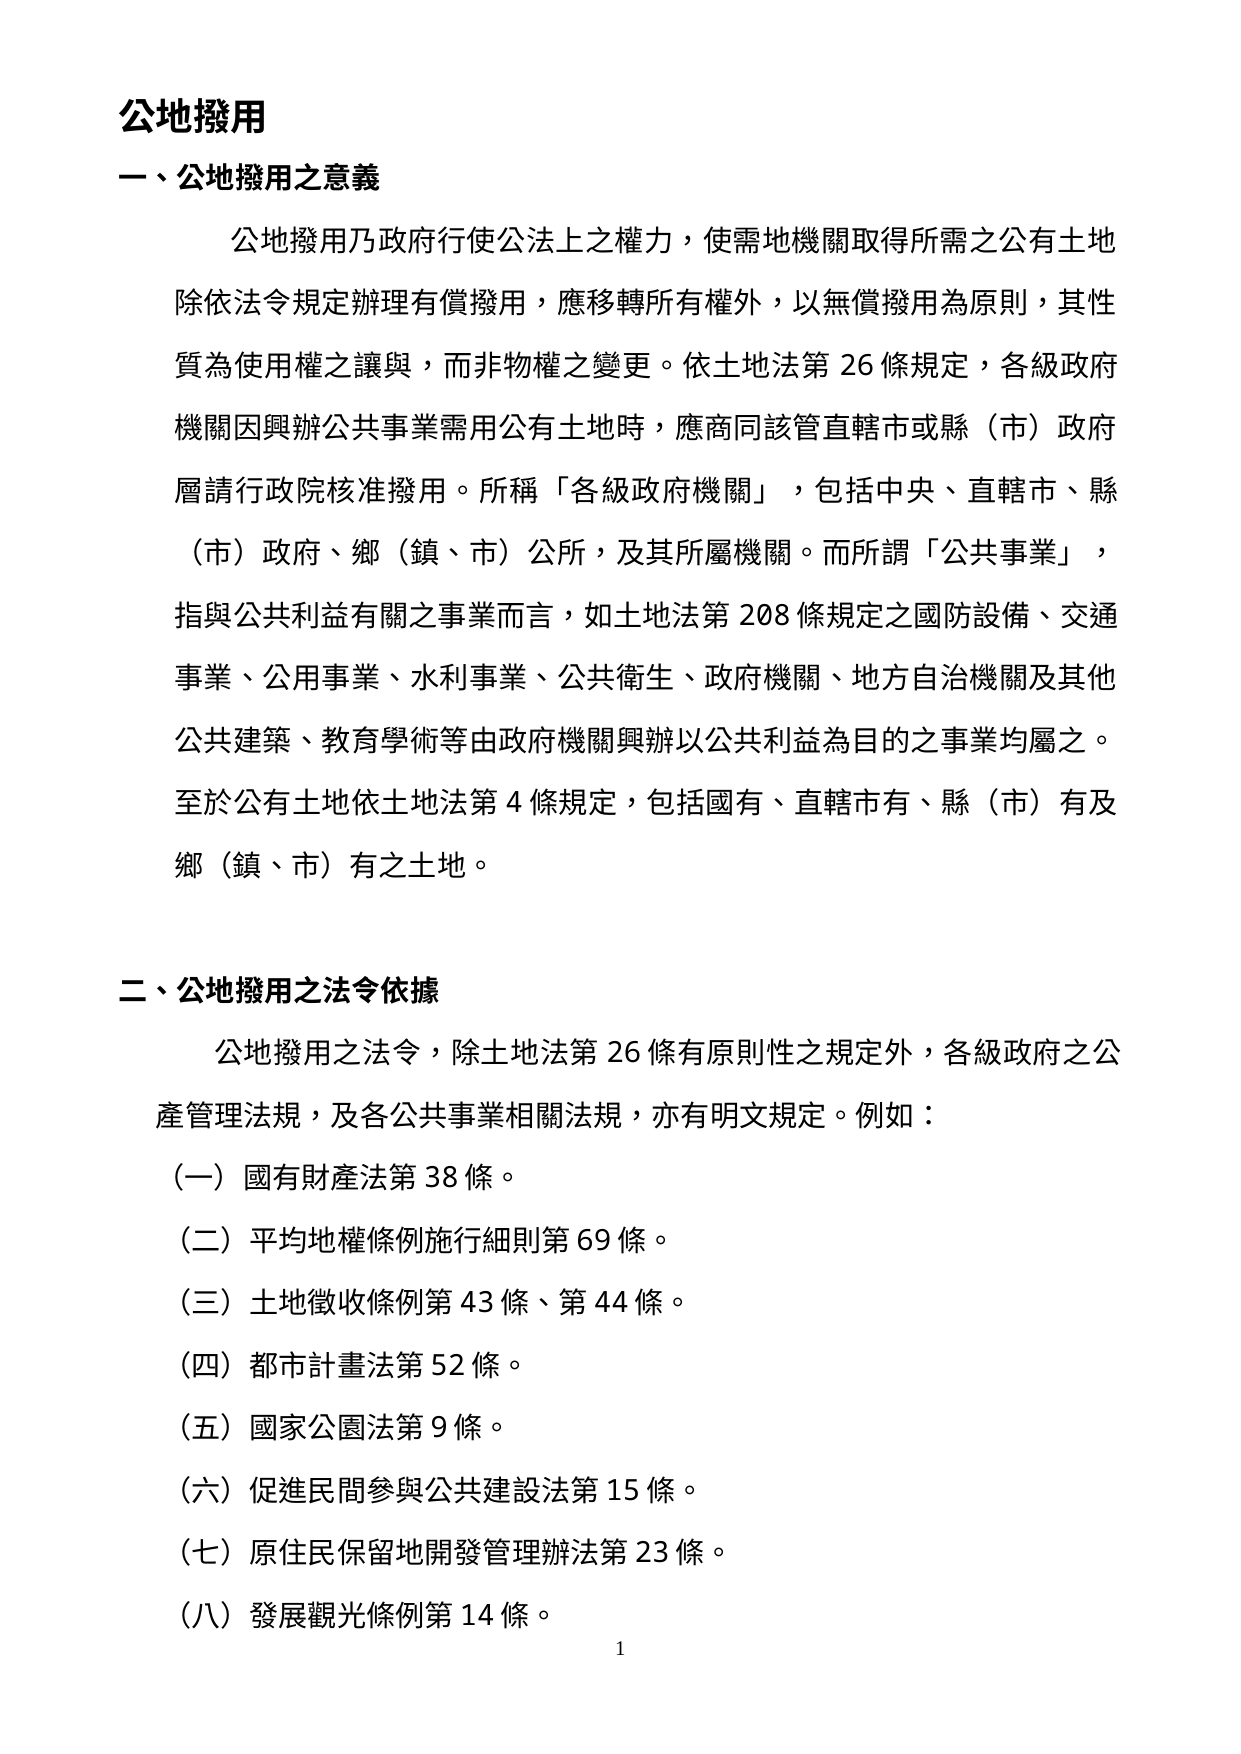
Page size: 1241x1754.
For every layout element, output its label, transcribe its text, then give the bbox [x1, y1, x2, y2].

text （三）土地徵收條例第43條、第44條。 [118, 1259, 1122, 1322]
text （八）發展觀光條例第14條。 [118, 1572, 1122, 1634]
text （七）原住民保留地開發管理辦法第23條。 [118, 1509, 1122, 1572]
text 一、公地撥用之意義 [118, 134, 1122, 197]
text （一）國有財產法第38條。 [118, 1134, 1122, 1197]
text （四）都市計畫法第52條。 [118, 1322, 1122, 1384]
text 公地撥用 [118, 72, 1122, 134]
text 公地撥用之法令，除土地法第26條有原則性之規定外，各級政府之公產管理法規，及各公共事業相關法規，亦有明文規定。例如： [156, 1009, 1122, 1134]
text 公地撥用乃政府行使公法上之權力，使需地機關取得所需之公有土地，除依法令規定辦理有償撥用，應移轉所有權外，以無償撥用為原則，其性質為使用權之讓與，而非物權之變更。依土地法第26條規定，各級政府機關因興辦公共事業需用公有土地時，應商同該管直轄市或縣（市）政府層請行政院核准撥用。所稱「各級政府機關」，包括中央、直轄市、縣（市）政府、鄉（鎮、市）公所，及其所屬機關。而所謂「公共事業」，指與公共利益有關之事業而言，如土地法第208條規定之國防設備、交通事業、公用事業、水利事業、公共衛生、政府機關、地方自治機關及其他公共建築、教育學術等由政府機關興辦以公共利益為目的之事業均屬之。至於公有土地依土地法第4條規定，包括國有、直轄市有、縣（市）有及鄉（鎮、市）有之土地。 [174, 197, 1119, 884]
text （二）平均地權條例施行細則第69條。 [118, 1197, 1122, 1259]
text （六）促進民間參與公共建設法第15條。 [118, 1447, 1122, 1509]
text （五）國家公園法第9條。 [118, 1384, 1122, 1447]
text 二、公地撥用之法令依據 [118, 947, 1122, 1009]
